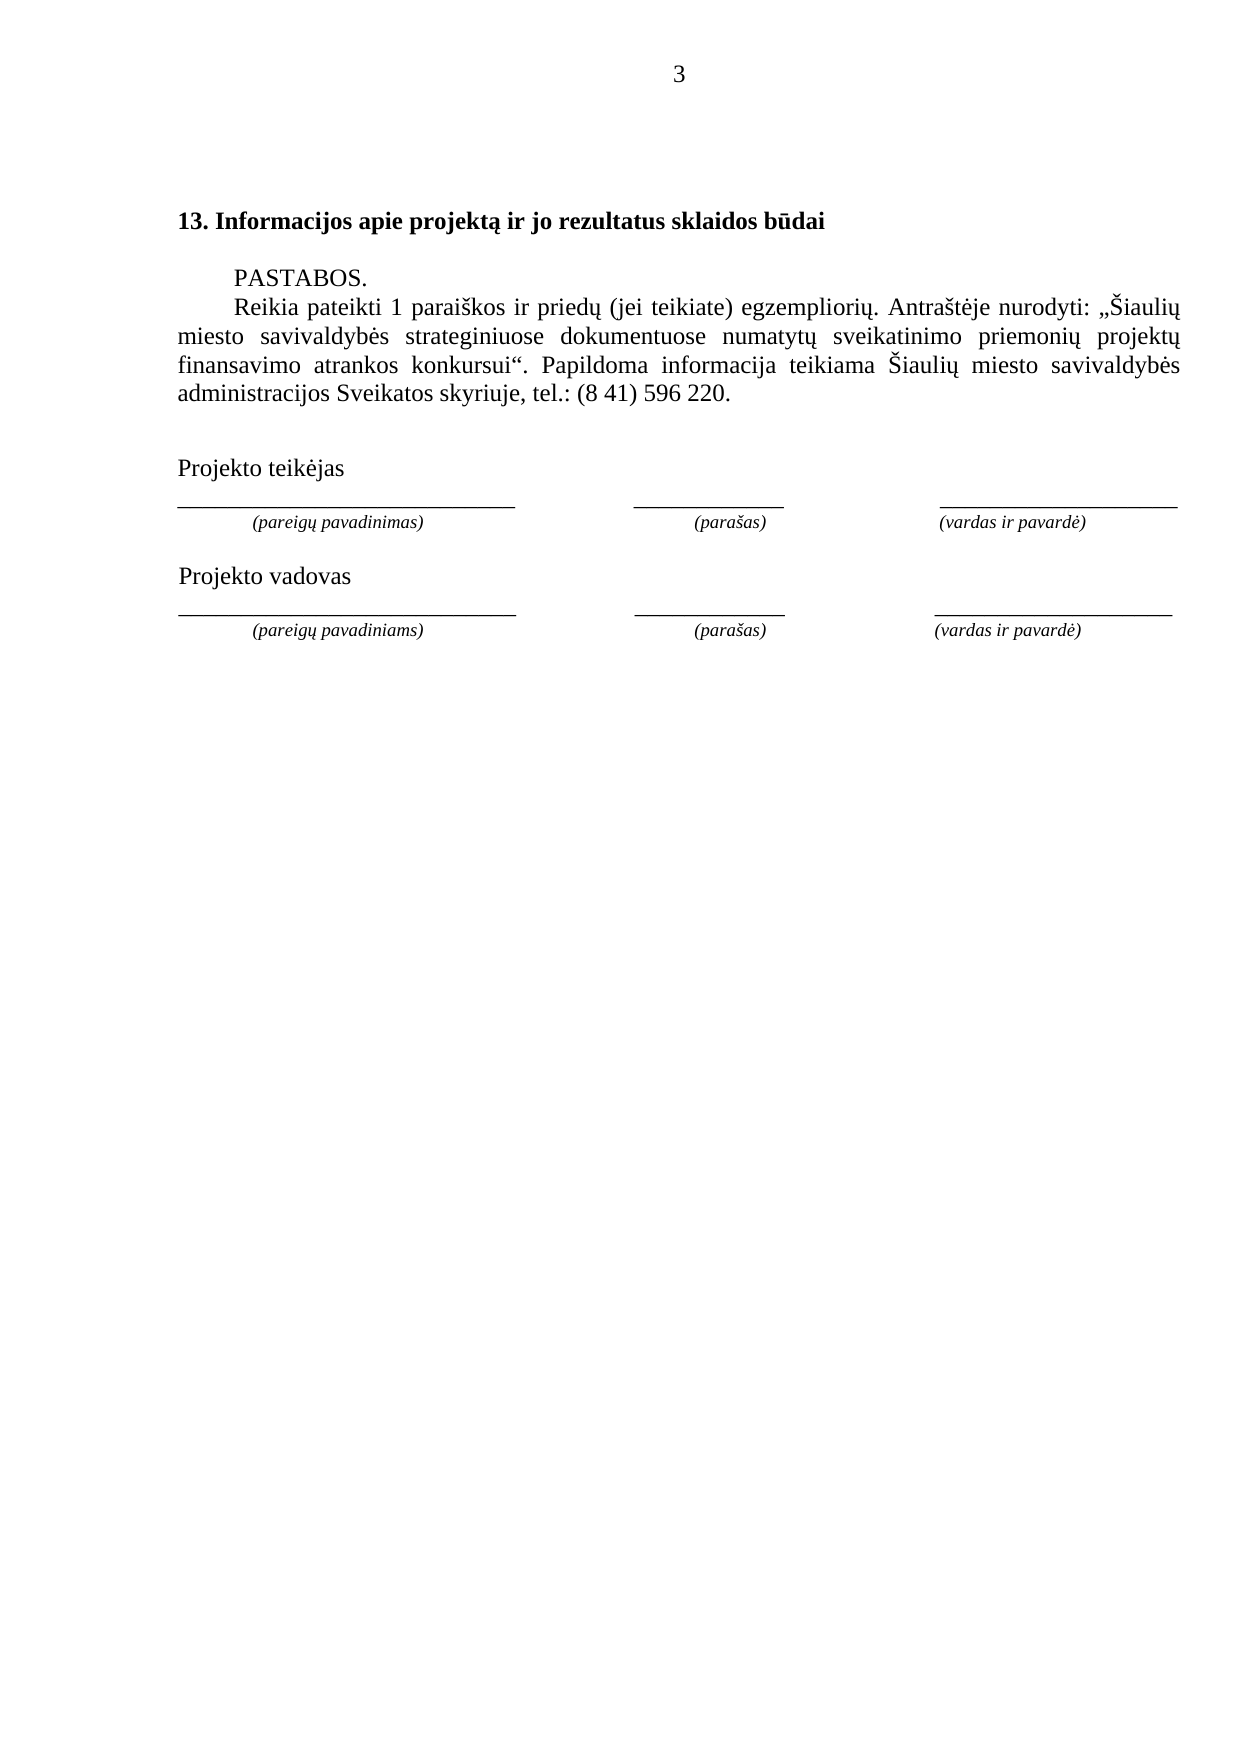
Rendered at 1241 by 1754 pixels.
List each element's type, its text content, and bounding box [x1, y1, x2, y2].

text 13. Informacijos apie projektą ir jo rezultatus sklaidos būdai [177, 206, 1181, 235]
text ___________________________ ____________ ___________________ [177, 482, 1181, 511]
text Reikia pateikti 1 paraiškos ir priedų (jei teikiate) egzempliorių. Antraštėje nurodyti: „Šiaulių miesto savivaldybės strateginiuose dokumentuose numatytų sveikatinimo priemonių projektų finansavimo atrankos konkursui“. Papildoma informacija teikiama Šiaulių miesto savivaldybės administracijos Sveikatos skyriuje, tel.: (8 41) 596 220. [177, 292, 1181, 407]
text ___________________________ ____________ ___________________ [177, 590, 1181, 619]
text (pareigų pavadinimas) (parašas) (vardas ir pavardė) [177, 511, 1181, 532]
text (pareigų pavadiniams) (parašas) (vardas ir pavardė) [177, 619, 1181, 640]
text PASTABOS. [177, 263, 1181, 292]
text Projekto vadovas [177, 561, 1181, 590]
text Projekto teikėjas [177, 445, 1181, 482]
